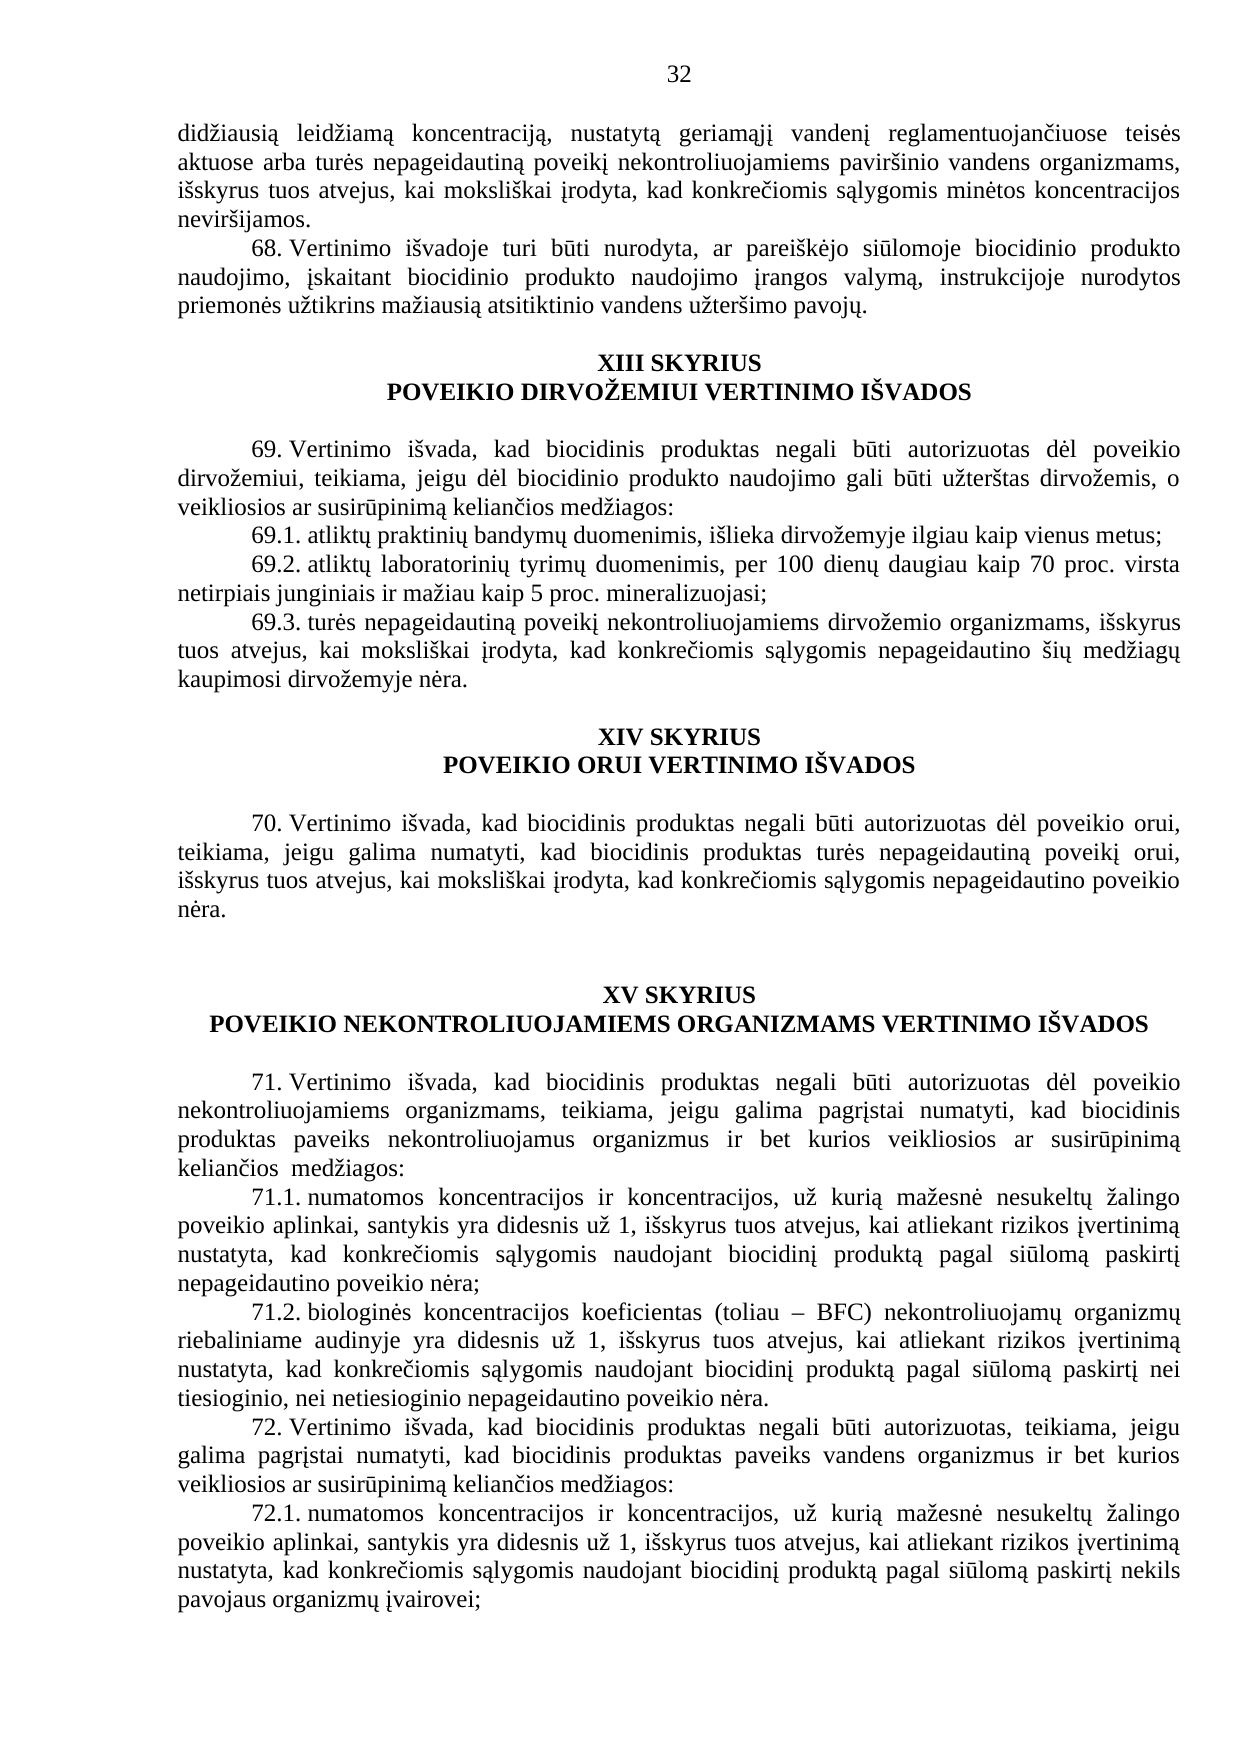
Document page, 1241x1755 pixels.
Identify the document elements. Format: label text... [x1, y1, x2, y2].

text 72.1. numatomos koncentracijos ir koncentracijos, už kurią mažesnė nesukeltų žalingo poveikio aplinkai, santykis yra didesnis už 1, išskyrus tuos atvejus, kai atliekant rizikos įvertinimą nustatyta, kad konkrečiomis sąlygomis naudojant biocidinį produktą pagal siūlomą paskirtį nekils pavojaus organizmų įvairovei; [177, 1498, 1181, 1613]
text xIv SKYRIUS [177, 722, 1181, 751]
text poveikio nekontroliuojamiems organizmams VERTINIMO išvados [177, 1009, 1181, 1038]
text poveikio dirvožemiui VERTINIMO išvados [177, 377, 1181, 406]
text 68. Vertinimo išvadoje turi būti nurodyta, ar pareiškėjo siūlomoje biocidinio produkto naudojimo, įskaitant biocidinio produkto naudojimo įrangos valymą, instrukcijoje nurodytos priemonės užtikrins mažiausią atsitiktinio vandens užteršimo pavojų. [177, 233, 1181, 319]
text 71.1. numatomos koncentracijos ir koncentracijos, už kurią mažesnė nesukeltų žalingo poveikio aplinkai, santykis yra didesnis už 1, išskyrus tuos atvejus, kai atliekant rizikos įvertinimą nustatyta, kad konkrečiomis sąlygomis naudojant biocidinį produktą pagal siūlomą paskirtį nepageidautino poveikio nėra; [177, 1182, 1181, 1297]
text 71.2. biologinės koncentracijos koeficientas (toliau – BFC) nekontroliuojamų organizmų riebaliniame audinyje yra didesnis už 1, išskyrus tuos atvejus, kai atliekant rizikos įvertinimą nustatyta, kad konkrečiomis sąlygomis naudojant biocidinį produktą pagal siūlomą paskirtį nei tiesioginio, nei netiesioginio nepageidautino poveikio nėra. [177, 1297, 1181, 1412]
text 72. Vertinimo išvada, kad biocidinis produktas negali būti autorizuotas, teikiama, jeigu galima pagrįstai numatyti, kad biocidinis produktas paveiks vandens organizmus ir bet kurios veikliosios ar susirūpinimą keliančios medžiagos: [177, 1412, 1181, 1498]
text 69.1. atliktų praktinių bandymų duomenimis, išlieka dirvožemyje ilgiau kaip vienus metus; [177, 521, 1181, 549]
text poveikio orui VERTINIMO išvados [177, 751, 1181, 779]
text xv SKYRIUS [177, 981, 1181, 1009]
text 71. Vertinimo išvada, kad biocidinis produktas negali būti autorizuotas dėl poveikio nekontroliuojamiems organizmams, teikiama, jeigu galima pagrįstai numatyti, kad biocidinis produktas paveiks nekontroliuojamus organizmus ir bet kurios veikliosios ar susirūpinimą keliančios medžiagos: [177, 1067, 1181, 1182]
text 69.2. atliktų laboratorinių tyrimų duomenimis, per 100 dienų daugiau kaip 70 proc. virsta netirpiais junginiais ir mažiau kaip 5 proc. mineralizuojasi; [177, 549, 1181, 607]
text 69. Vertinimo išvada, kad biocidinis produktas negali būti autorizuotas dėl poveikio dirvožemiui, teikiama, jeigu dėl biocidinio produkto naudojimo gali būti užterštas dirvožemis, o veikliosios ar susirūpinimą keliančios medžiagos: [177, 434, 1181, 521]
text didžiausią leidžiamą koncentraciją, nustatytą geriamąjį vandenį reglamentuojančiuose teisės aktuose arba turės nepageidautiną poveikį nekontroliuojamiems paviršinio vandens organizmams, išskyrus tuos atvejus, kai moksliškai įrodyta, kad konkrečiomis sąlygomis minėtos koncentracijos neviršijamos. [177, 118, 1181, 233]
text 70. Vertinimo išvada, kad biocidinis produktas negali būti autorizuotas dėl poveikio orui, teikiama, jeigu galima numatyti, kad biocidinis produktas turės nepageidautiną poveikį orui, išskyrus tuos atvejus, kai moksliškai įrodyta, kad konkrečiomis sąlygomis nepageidautino poveikio nėra. [177, 808, 1181, 923]
text 69.3. turės nepageidautiną poveikį nekontroliuojamiems dirvožemio organizmams, išskyrus tuos atvejus, kai moksliškai įrodyta, kad konkrečiomis sąlygomis nepageidautino šių medžiagų kaupimosi dirvožemyje nėra. [177, 607, 1181, 693]
text xiII SKYRIUS [177, 348, 1181, 377]
